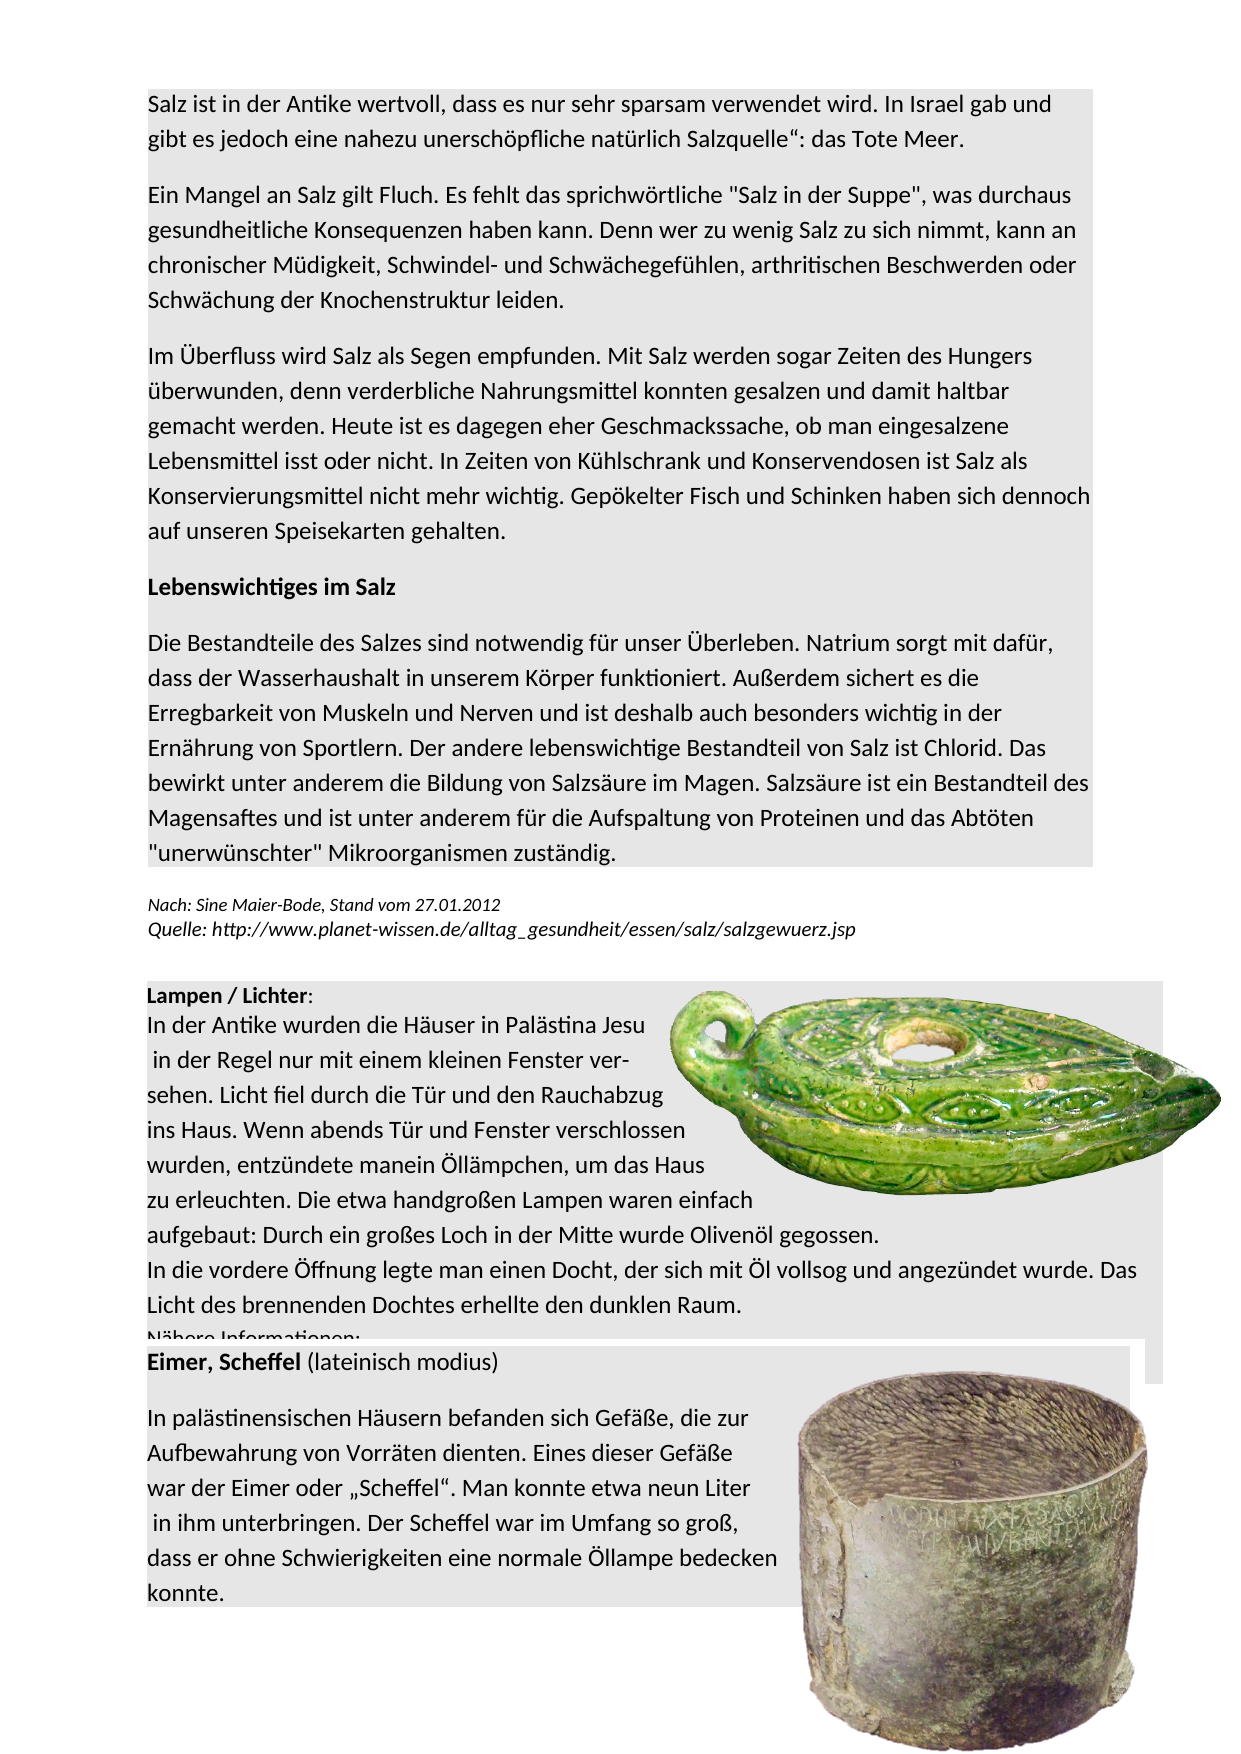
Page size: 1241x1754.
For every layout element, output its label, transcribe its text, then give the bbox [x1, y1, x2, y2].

text Ein Mangel an Salz gilt Fluch. Es fehlt das sprichwörtliche "Salz in der Suppe", was durchaus gesundheitliche Konsequenzen haben kann. Denn wer zu wenig Salz zu sich nimmt, kann an chronischer Müdigkeit, Schwindel- und Schwächegefühlen, arthritischen Beschwerden oder Schwächung der Knochenstruktur leiden. [148, 179, 1093, 315]
text Die Bestandteile des Salzes sind notwendig für unser Überleben. Natrium sorgt mit dafür, dass der Wasserhaushalt in unserem Körper funktioniert. Außerdem sichert es die Erregbarkeit von Muskeln und Nerven und ist deshalb auch besonders wichtig in der Ernährung von Sportlern. Der andere lebenswichtige Bestandteil von Salz ist Chlorid. Das bewirkt unter anderem die Bildung von Salzsäure im Magen. Salzsäure ist ein Bestandteil des Magensaftes und ist unter anderem für die Aufspaltung von Proteinen und das Abtöten "unerwünschter" Mikroorganismen zuständig. [148, 627, 1093, 867]
text in der Regel nur mit einem kleinen Fenster ver- [147, 1044, 681, 1074]
text war der Eimer oder „Scheffel“. Man konnte etwa neun Liter [147, 1472, 799, 1502]
text In die vordere Öffnung legte man einen Docht, der sich mit Öl vollsog und angezündet wurde. Das Licht des brennenden Dochtes erhellte den dunklen Raum. [147, 1254, 1163, 1319]
text Nähere Informationen: [147, 1324, 1163, 1352]
text In der Antike wurden die Häuser in Palästina Jesu [147, 1009, 680, 1039]
text Lebenswichtiges im Salz [148, 571, 1093, 602]
text ins Haus. Wenn abends Tür und Fenster verschlossen [147, 1114, 753, 1144]
text Eimer, Scheffel (lateinisch modius) [147, 1346, 1130, 1377]
text Im Überfluss wird Salz als Segen empfunden. Mit Salz werden sogar Zeiten des Hungers überwunden, denn verderbliche Nahrungsmittel konnten gesalzen und damit haltbar gemacht werden. Heute ist es dagegen eher Geschmackssache, ob man eingesalzene Lebensmittel isst oder nicht. In Zeiten von Kühlschrank und Konservendosen ist Salz als Konservierungsmittel nicht mehr wichtig. Gepökelter Fisch und Schinken haben sich dennoch auf unseren Speisekarten gehalten. [148, 340, 1093, 546]
text [1032, 1009, 1163, 1039]
text Salz ist in der Antike wertvoll, dass es nur sehr sparsam verwendet wird. In Israel gab und gibt es jedoch eine nahezu unerschöpfliche natürlich Salzquelle“: das Tote Meer. [148, 89, 1093, 154]
text konnte. [147, 1577, 802, 1607]
text wurden, entzündete manein Öllämpchen, um das Haus [147, 1149, 810, 1179]
text aufgebaut: Durch ein großes Loch in der Mitte wurde Olivenöl gegossen. [147, 1219, 1163, 1249]
text Quelle: http://www.planet-wissen.de/alltag_gesundheit/essen/salz/salzgewuerz.jsp [148, 916, 1093, 941]
text in ihm unterbringen. Der Scheffel war im Umfang so groß, [147, 1507, 799, 1537]
text dass er ohne Schwierigkeiten eine normale Öllampe bedecken [147, 1542, 800, 1572]
text [893, 1045, 954, 1061]
text [1069, 1151, 1163, 1179]
text sehen. Licht fiel durch die Tür und den Rauchabzug [147, 1079, 723, 1109]
text In palästinensischen Häusern befanden sich Gefäße, die zur [147, 1402, 825, 1432]
text zu erleuchten. Die etwa handgroßen Lampen waren einfach [147, 1184, 1163, 1214]
text Lampen / Lichter: [147, 981, 1163, 1009]
text Aufbewahrung von Vorräten dienten. Eines dieser Gefäße [147, 1437, 798, 1467]
text Nach: Sine Maier-Bode, Stand vom 27.01.2012 [148, 893, 1093, 916]
